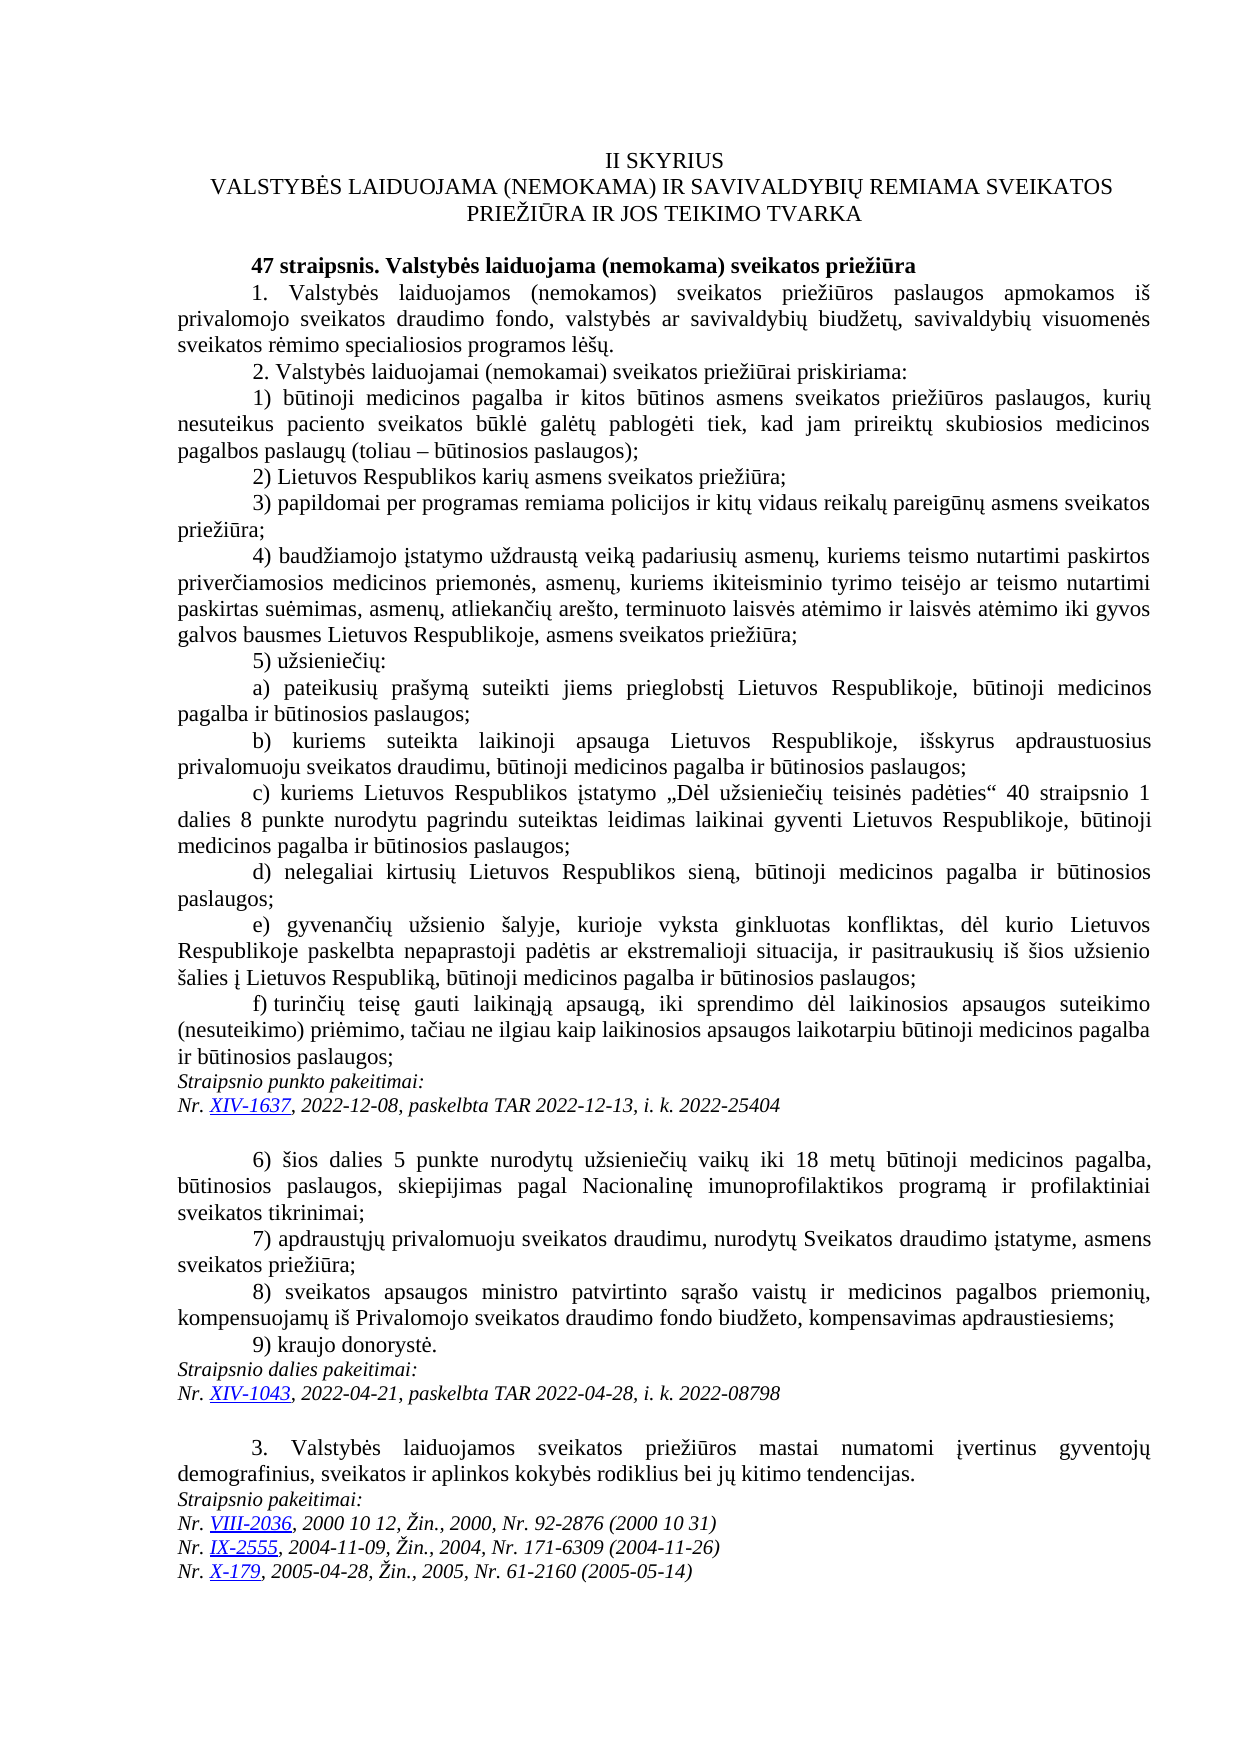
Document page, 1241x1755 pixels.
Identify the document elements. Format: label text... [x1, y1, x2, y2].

text b) kuriems suteikta laikinoji apsauga Lietuvos Respublikoje, išskyrus apdraustuosius privalomuoju sveikatos draudimu, būtinoji medicinos pagalba ir būtinosios paslaugos; [177, 727, 1152, 779]
text 2) Lietuvos Respublikos karių asmens sveikatos priežiūra; [177, 463, 1152, 489]
text Nr. IX-2555, 2004-11-09, Žin., 2004, Nr. 171-6309 (2004-11-26) [177, 1535, 1152, 1559]
text 5) užsieniečių: [177, 648, 1152, 674]
text Straipsnio pakeitimai: [177, 1487, 1152, 1511]
text II SKYRIUS [177, 147, 1152, 173]
text Straipsnio dalies pakeitimai: [177, 1357, 1152, 1381]
text 3) papildomai per programas remiama policijos ir kitų vidaus reikalų pareigūnų asmens sveikatos priežiūra; [177, 489, 1152, 542]
text Nr. X-179, 2005-04-28, Žin., 2005, Nr. 61-2160 (2005-05-14) [177, 1559, 1152, 1583]
text 3. Valstybės laiduojamos sveikatos priežiūros mastai numatomi įvertinus gyventojų demografinius, sveikatos ir aplinkos kokybės rodiklius bei jų kitimo tendencijas. [177, 1434, 1152, 1487]
text 9) kraujo donorystė. [177, 1331, 1152, 1357]
text d) nelegaliai kirtusių Lietuvos Respublikos sieną, būtinoji medicinos pagalba ir būtinosios paslaugos; [177, 858, 1152, 911]
text a) pateikusių prašymą suteikti jiems prieglobstį Lietuvos Respublikoje, būtinoji medicinos pagalba ir būtinosios paslaugos; [177, 674, 1152, 727]
text Nr. VIII-2036, 2000 10 12, Žin., 2000, Nr. 92-2876 (2000 10 31) [177, 1511, 1152, 1535]
text VALSTYBĖS LAIDUOJAMA (NEMOKAMA) IR SAVIVALDYBIŲ REMIAMA SVEIKATOS [177, 173, 1152, 199]
text c) kuriems Lietuvos Respublikos įstatymo „Dėl užsieniečių teisinės padėties“ 40 straipsnio 1 dalies 8 punkte nurodytu pagrindu suteiktas leidimas laikinai gyventi Lietuvos Respublikoje, būtinoji medicinos pagalba ir būtinosios paslaugos; [177, 779, 1152, 858]
text 4) baudžiamojo įstatymo uždraustą veiką padariusių asmenų, kuriems teismo nutartimi paskirtos priverčiamosios medicinos priemonės, asmenų, kuriems ikiteisminio tyrimo teisėjo ar teismo nutartimi paskirtas suėmimas, asmenų, atliekančių arešto, terminuoto laisvės atėmimo ir laisvės atėmimo iki gyvos galvos bausmes Lietuvos Respublikoje, asmens sveikatos priežiūra; [177, 542, 1152, 648]
text 2. Valstybės laiduojamai (nemokamai) sveikatos priežiūrai priskiriama: [177, 358, 1152, 384]
text 1) būtinoji medicinos pagalba ir kitos būtinos asmens sveikatos priežiūros paslaugos, kurių nesuteikus paciento sveikatos būklė galėtų pablogėti tiek, kad jam prireiktų skubiosios medicinos pagalbos paslaugų (toliau – būtinosios paslaugos); [177, 384, 1152, 463]
text e) gyvenančių užsienio šalyje, kurioje vyksta ginkluotas konfliktas, dėl kurio Lietuvos Respublikoje paskelbta nepaprastoji padėtis ar ekstremalioji situacija, ir pasitraukusių iš šios užsienio šalies į Lietuvos Respubliką, būtinoji medicinos pagalba ir būtinosios paslaugos; [177, 911, 1152, 990]
text 1. Valstybės laiduojamos (nemokamos) sveikatos priežiūros paslaugos apmokamos iš privalomojo sveikatos draudimo fondo, valstybės ar savivaldybių biudžetų, savivaldybių visuomenės sveikatos rėmimo specialiosios programos lėšų. [177, 279, 1152, 358]
text 8) sveikatos apsaugos ministro patvirtinto sąrašo vaistų ir medicinos pagalbos priemonių, kompensuojamų iš Privalomojo sveikatos draudimo fondo biudžeto, kompensavimas apdraustiesiems; [177, 1278, 1152, 1331]
text Nr. XIV-1043, 2022-04-21, paskelbta TAR 2022-04-28, i. k. 2022-08798 [177, 1381, 1152, 1405]
text 6) šios dalies 5 punkte nurodytų užsieniečių vaikų iki 18 metų būtinoji medicinos pagalba, būtinosios paslaugos, skiepijimas pagal Nacionalinę imunoprofilaktikos programą ir profilaktiniai sveikatos tikrinimai; [177, 1146, 1152, 1225]
text Nr. XIV-1637, 2022-12-08, paskelbta TAR 2022-12-13, i. k. 2022-25404 [177, 1093, 1152, 1117]
text 7) apdraustųjų privalomuoju sveikatos draudimu, nurodytų Sveikatos draudimo įstatyme, asmens sveikatos priežiūra; [177, 1225, 1152, 1278]
text PRIEŽIŪRA IR JOS TEIKIMO TVARKA [177, 199, 1152, 226]
text f) turinčių teisę gauti laikinąją apsaugą, iki sprendimo dėl laikinosios apsaugos suteikimo (nesuteikimo) priėmimo, tačiau ne ilgiau kaip laikinosios apsaugos laikotarpiu būtinoji medicinos pagalba ir būtinosios paslaugos; [177, 990, 1152, 1069]
text 47 straipsnis. Valstybės laiduojama (nemokama) sveikatos priežiūra [177, 252, 1152, 279]
text Straipsnio punkto pakeitimai: [177, 1069, 1152, 1093]
